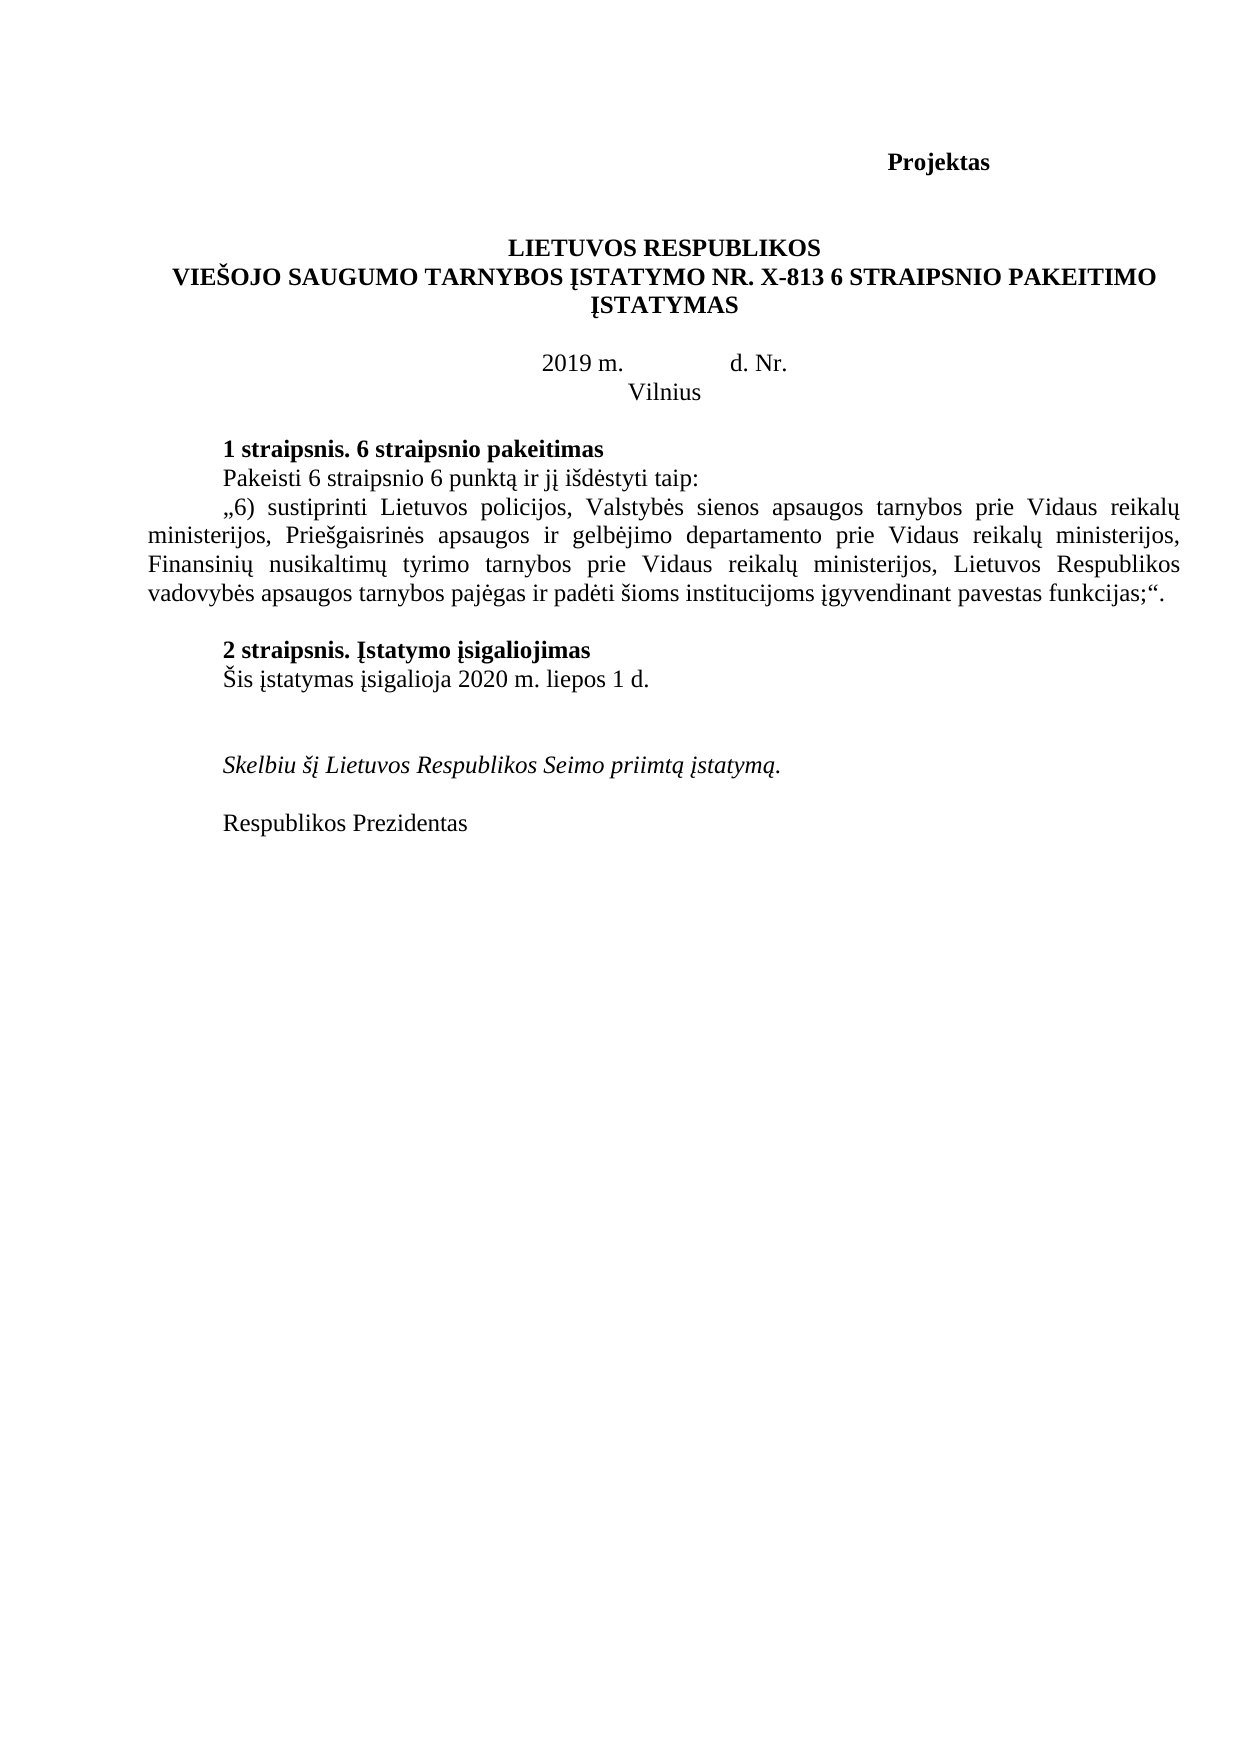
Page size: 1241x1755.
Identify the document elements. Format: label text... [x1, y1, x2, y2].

text Vilnius [148, 377, 1181, 406]
text Pakeisti 6 straipsnio 6 punktą ir jį išdėstyti taip: [148, 463, 1181, 492]
text Skelbiu šį Lietuvos Respublikos Seimo priimtą įstatymą. [148, 751, 1178, 779]
text Respublikos Prezidentas [148, 808, 1178, 837]
text LIETUVOS RESPUBLIKOS [148, 233, 1181, 262]
text 2019 m. d. Nr. [148, 348, 1181, 377]
text 2 straipsnis. Įstatymo įsigaliojimas [148, 636, 1178, 664]
text 1 straipsnis. 6 straipsnio pakeitimas [148, 434, 1181, 463]
text Šis įstatymas įsigalioja 2020 m. liepos 1 d. [148, 664, 1178, 693]
text VIEŠOJO SAUGUMO TARNYBOS ĮSTATYMO nR. X-813 6 STRAIPSNIO PAKEITIMO [148, 262, 1181, 291]
text „6) sustiprinti Lietuvos policijos, Valstybės sienos apsaugos tarnybos prie Vidaus reikalų ministerijos, Priešgaisrinės apsaugos ir gelbėjimo departamento prie Vidaus reikalų ministerijos, Finansinių nusikaltimų tyrimo tarnybos prie Vidaus reikalų ministerijos, Lietuvos Respublikos vadovybės apsaugos tarnybos pajėgas ir padėti šioms institucijoms įgyvendinant pavestas funkcijas;“. [148, 492, 1181, 607]
text ĮSTATYMAS [148, 291, 1181, 319]
text Projektas [823, 147, 1181, 176]
